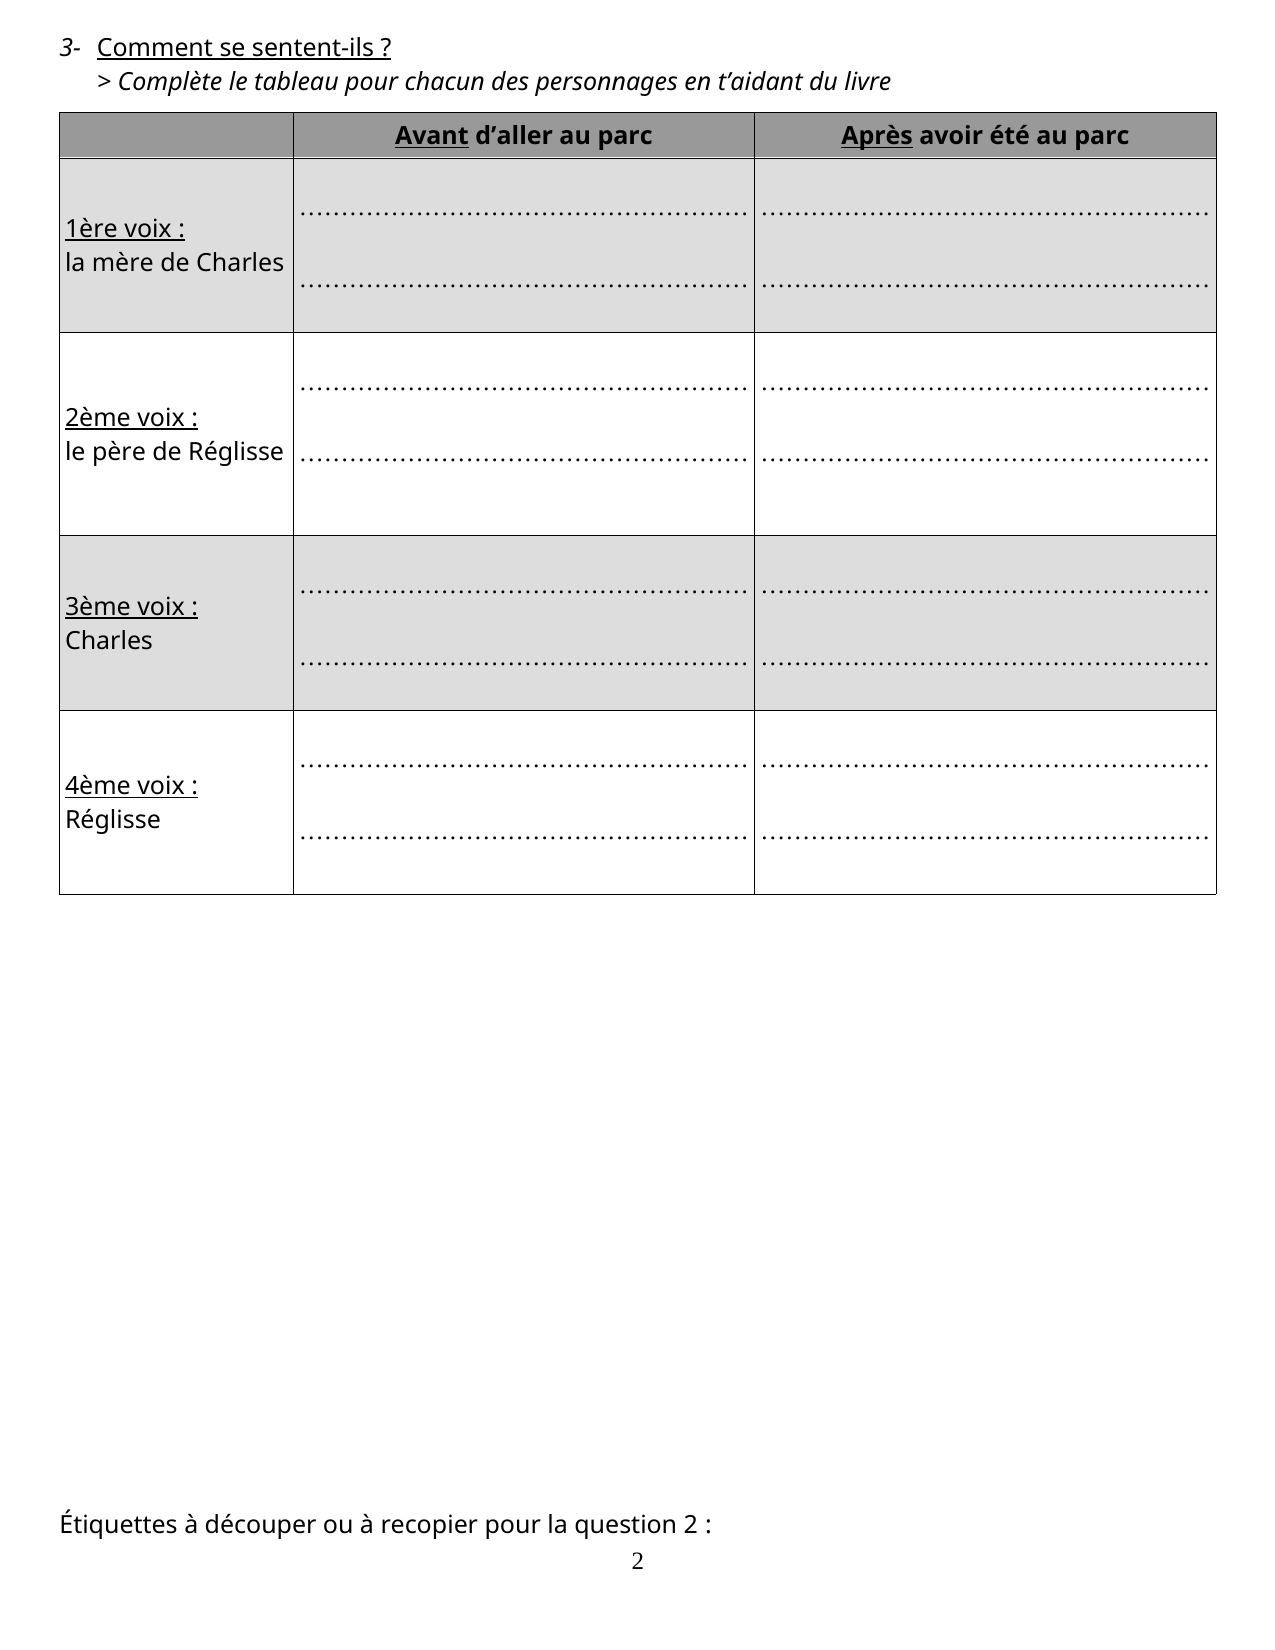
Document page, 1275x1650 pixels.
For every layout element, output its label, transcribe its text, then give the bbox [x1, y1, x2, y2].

table_cell ……………………………………………… ……………………………………………… [755, 711, 1216, 894]
table_cell ……………………………………………… ……………………………………………… [294, 711, 754, 894]
table_cell 4ème voix : Réglisse [60, 711, 293, 894]
table_cell 1ère voix : la mère de Charles [60, 159, 293, 332]
list > Complète le tableau pour chacun des personnages en t’aidant du livre [59, 64, 1216, 98]
table_cell ……………………………………………… ……………………………………………… [755, 536, 1216, 710]
table_cell ……………………………………………… ……………………………………………… [294, 333, 754, 535]
table_cell 3ème voix : Charles [60, 536, 293, 710]
table_header Avant d’aller au parc [294, 113, 754, 157]
table_cell ……………………………………………… ……………………………………………… [755, 333, 1216, 535]
table_cell ……………………………………………… ……………………………………………… [294, 159, 754, 332]
table_cell ……………………………………………… ……………………………………………… [294, 536, 754, 710]
table_cell ……………………………………………… ……………………………………………… [755, 159, 1216, 332]
text Étiquettes à découper ou à recopier pour la question 2 : [59, 1507, 1216, 1541]
table_cell 2ème voix : le père de Réglisse [60, 333, 293, 535]
table_header [60, 113, 293, 157]
list Comment se sentent-ils ? [59, 29, 1216, 64]
table_header Après avoir été au parc [755, 113, 1216, 157]
